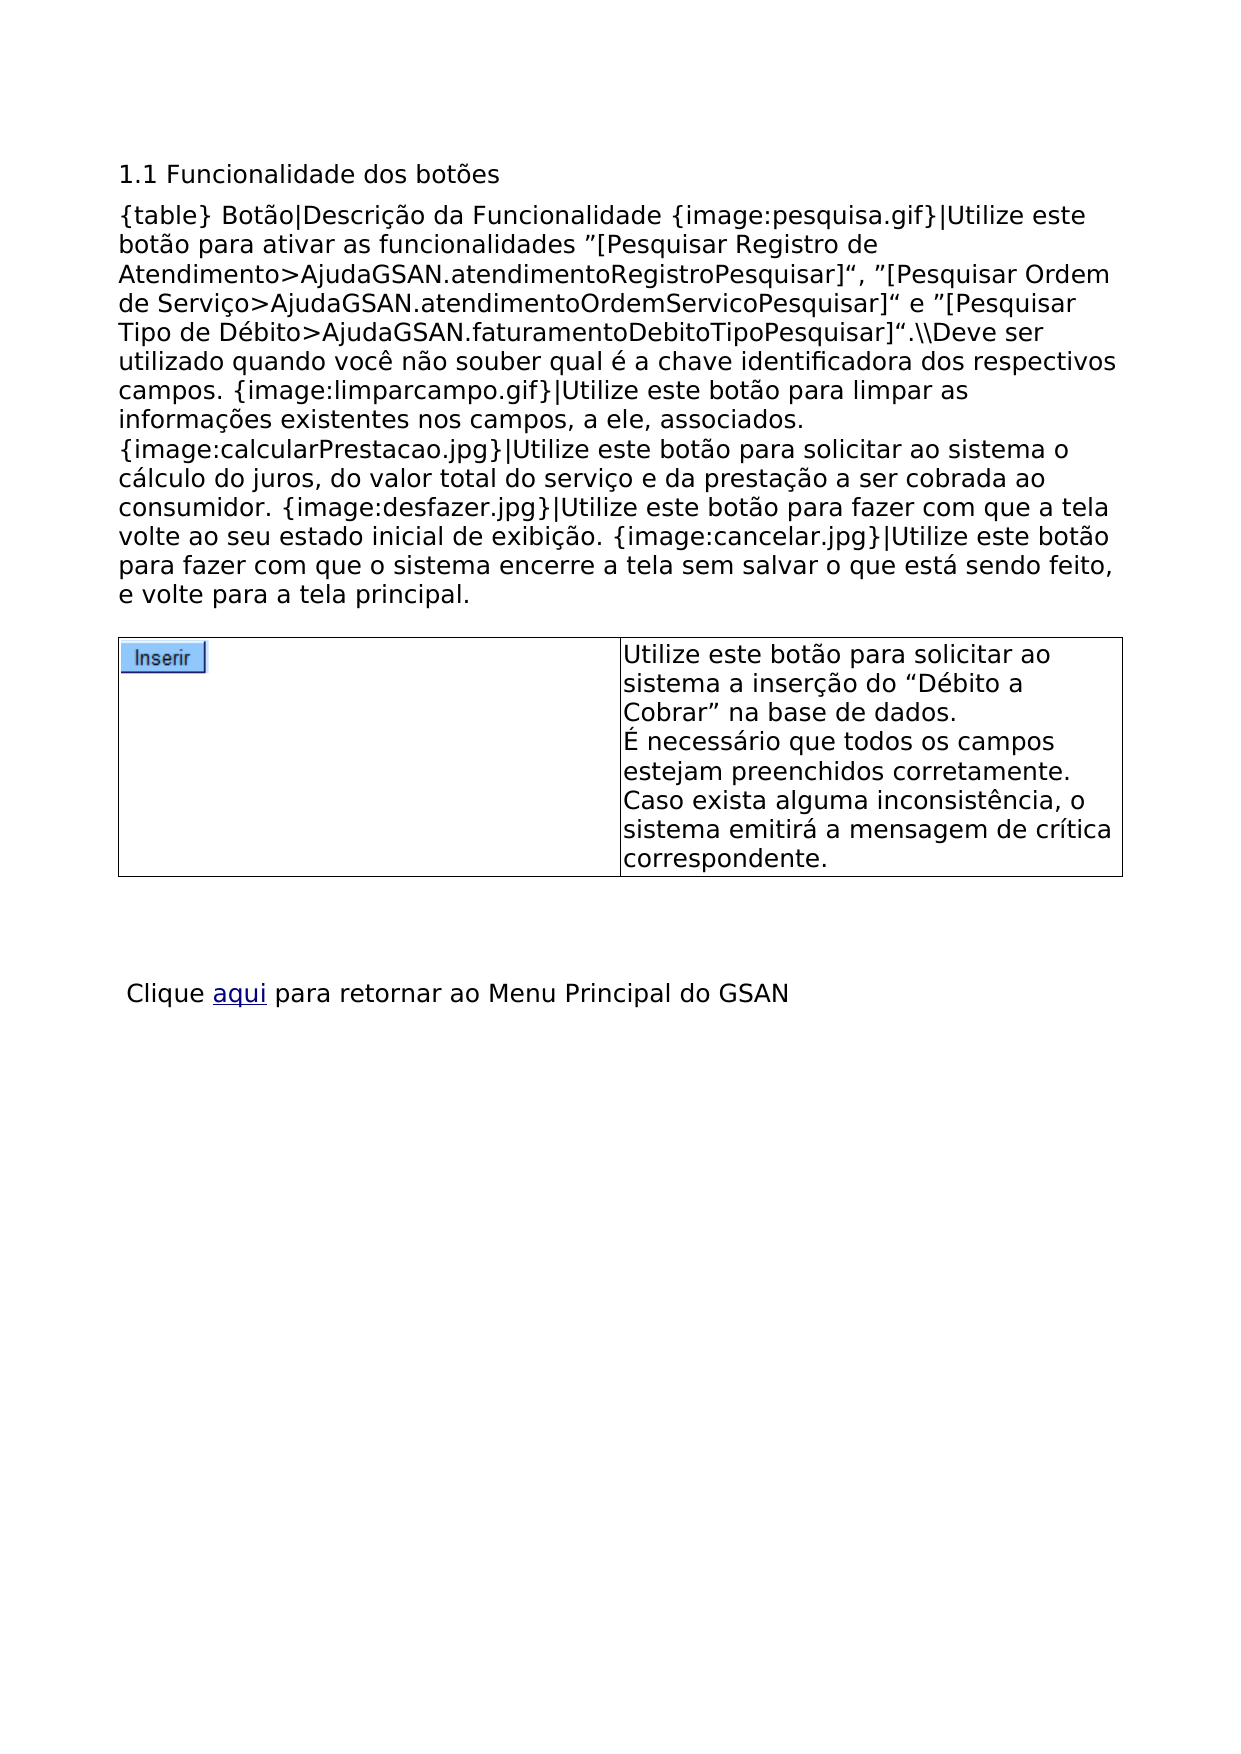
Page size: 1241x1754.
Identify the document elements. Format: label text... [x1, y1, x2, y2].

text {table} Botão|Descrição da Funcionalidade {image:pesquisa.gif}|Utilize este botão para ativar as funcionalidades ”[Pesquisar Registro de Atendimento>AjudaGSAN.atendimentoRegistroPesquisar]“, ”[Pesquisar Ordem de Serviço>AjudaGSAN.atendimentoOrdemServicoPesquisar]“ e ”[Pesquisar Tipo de Débito>AjudaGSAN.faturamentoDebitoTipoPesquisar]“.\\Deve ser utilizado quando você não souber qual é a chave identificadora dos respectivos campos. {image:limparcampo.gif}|Utilize este botão para limpar as informações existentes nos campos, a ele, associados. {image:calcularPrestacao.jpg}|Utilize este botão para solicitar ao sistema o cálculo do juros, do valor total do serviço e da prestação a ser cobrada ao consumidor. {image:desfazer.jpg}|Utilize este botão para fazer com que a tela volte ao seu estado inicial de exibição. {image:cancelar.jpg}|Utilize este botão para fazer com que o sistema encerre a tela sem salvar o que está sendo feito, e volte para a tela principal. [118, 201, 1122, 610]
text Clique aqui para retornar ao Menu Principal do GSAN [118, 891, 1122, 1008]
picture [121, 640, 209, 675]
table_header [119, 638, 620, 876]
text 1.1 Funcionalidade dos botões [118, 160, 1122, 189]
table_header Utilize este botão para solicitar ao sistema a inserção do “Débito a Cobrar” na base de dados. É necessário que todos os campos estejam preenchidos corretamente. Caso exista alguma inconsistência, o sistema emitirá a mensagem de crítica correspondente. [621, 638, 1122, 876]
